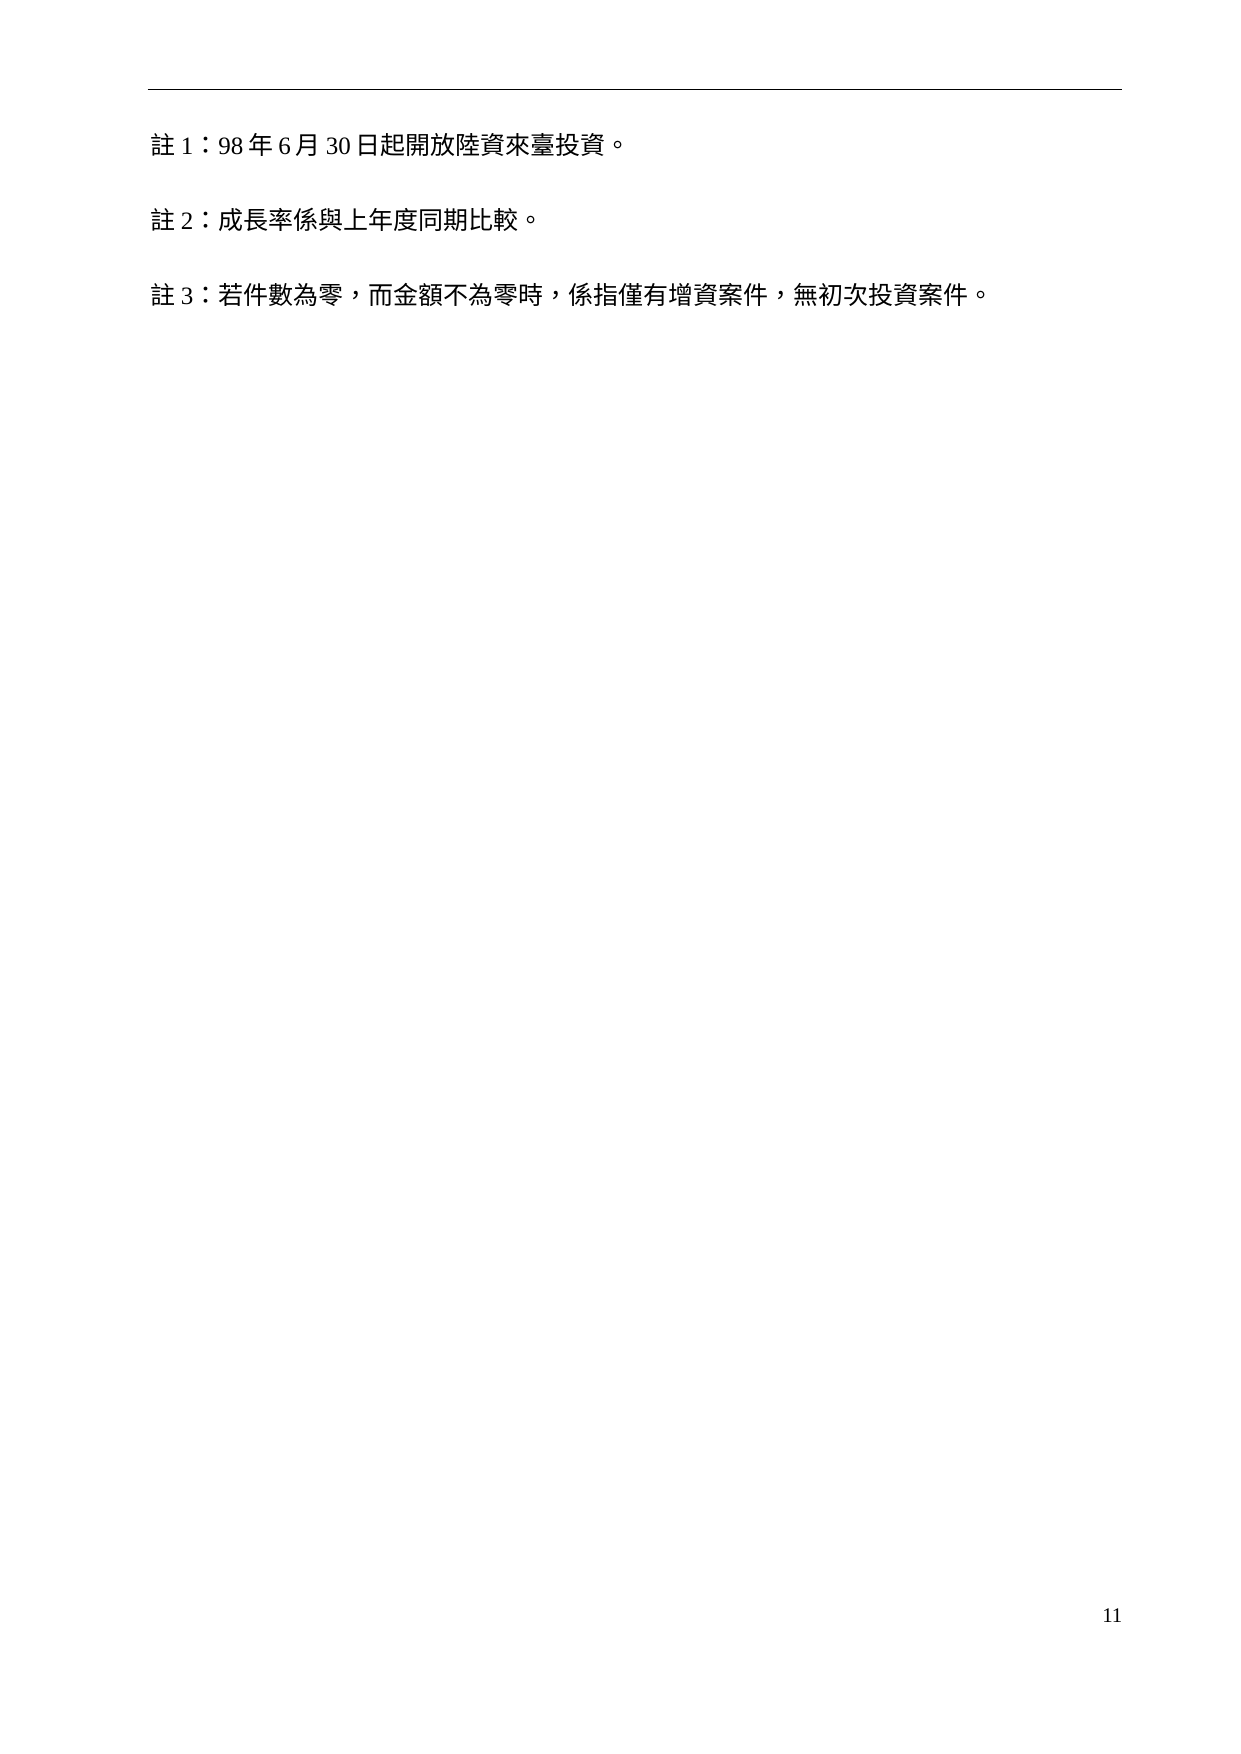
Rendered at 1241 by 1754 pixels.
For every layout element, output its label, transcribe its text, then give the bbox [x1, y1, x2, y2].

table_cell 註1：98年6月30日起開放陸資來臺投資。 註2：成長率係與上年度同期比較。 註3：若件數為零，而金額不為零時，係指僅有增資案件，無初次投資案件。 [148, 90, 1122, 390]
